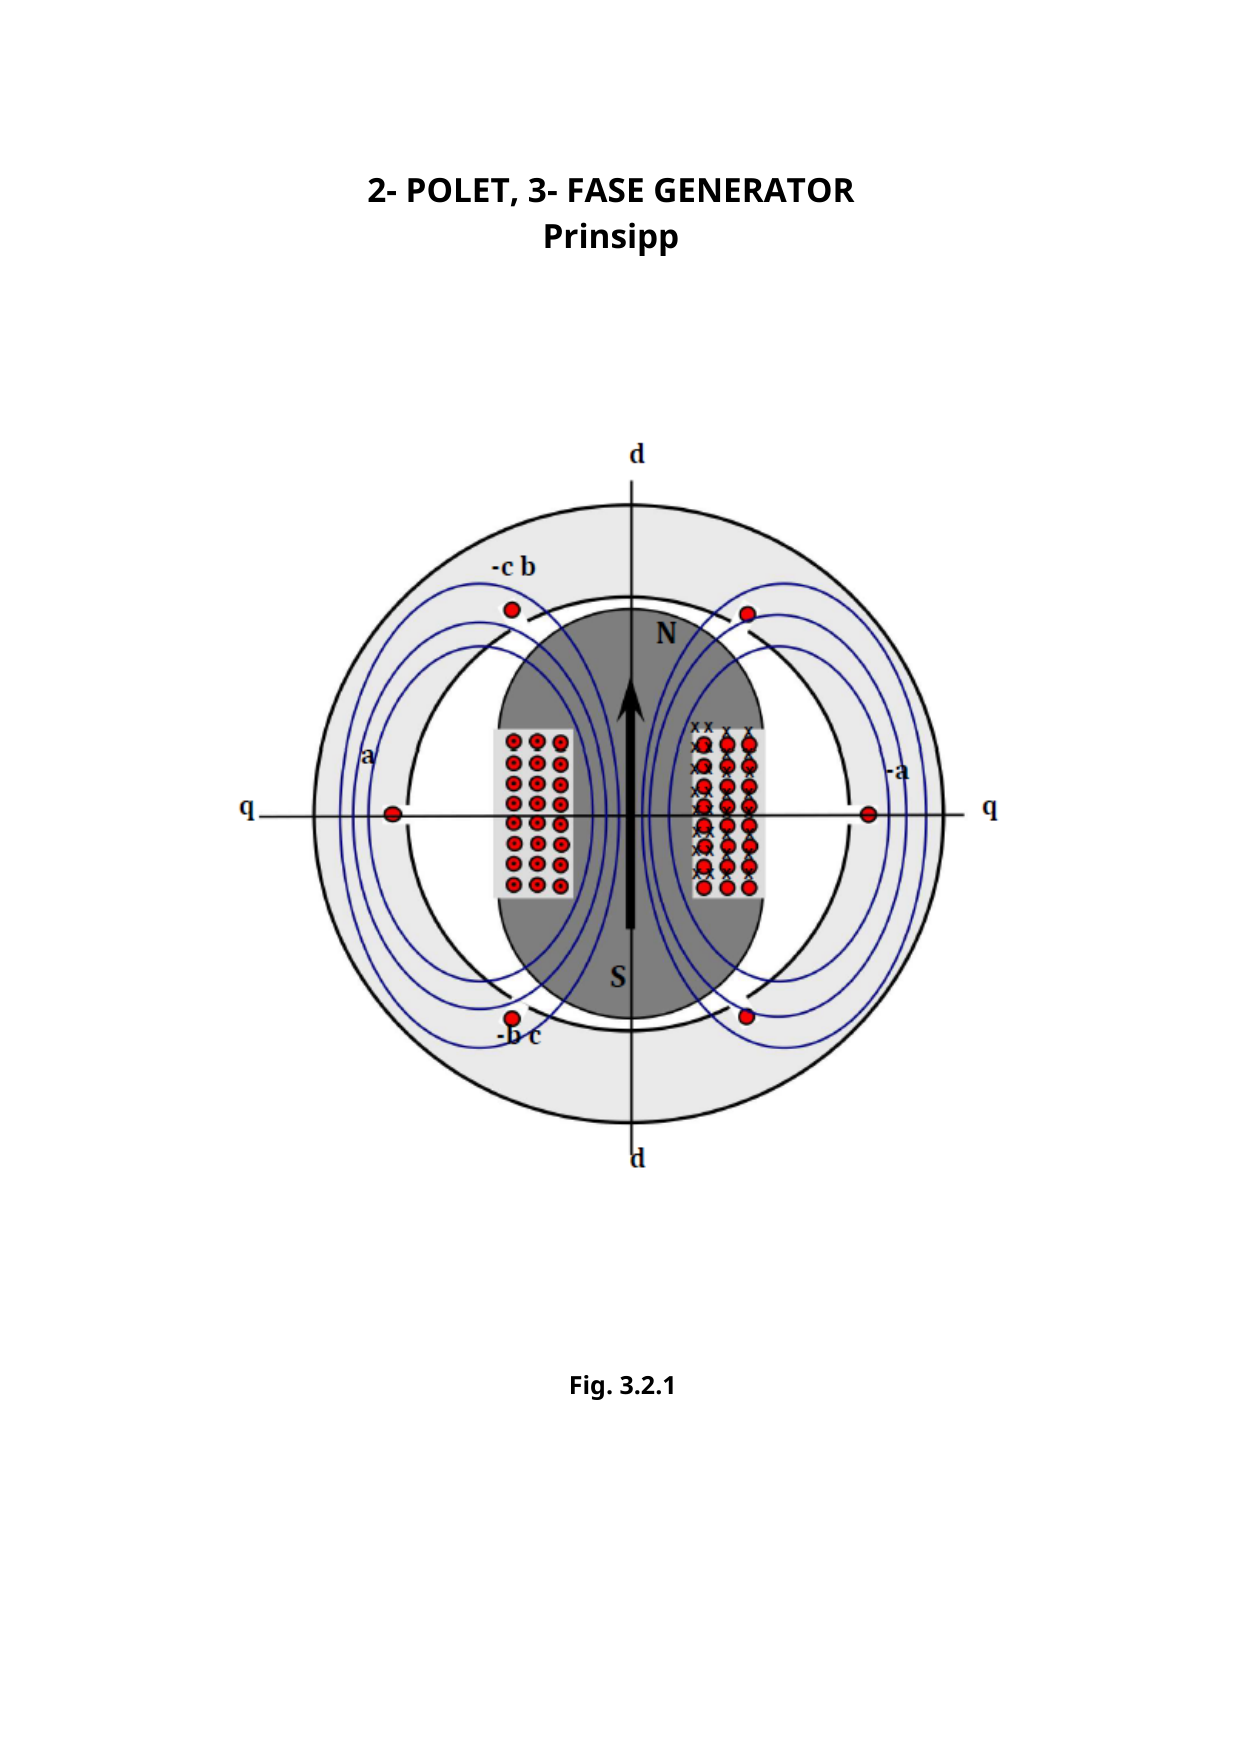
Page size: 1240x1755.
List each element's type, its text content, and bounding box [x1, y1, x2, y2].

text 2- POLET, 3- FASE GENERATOR Prinsipp [360, 167, 862, 258]
text Fig. 3.2.1 [150, 1368, 1102, 1402]
